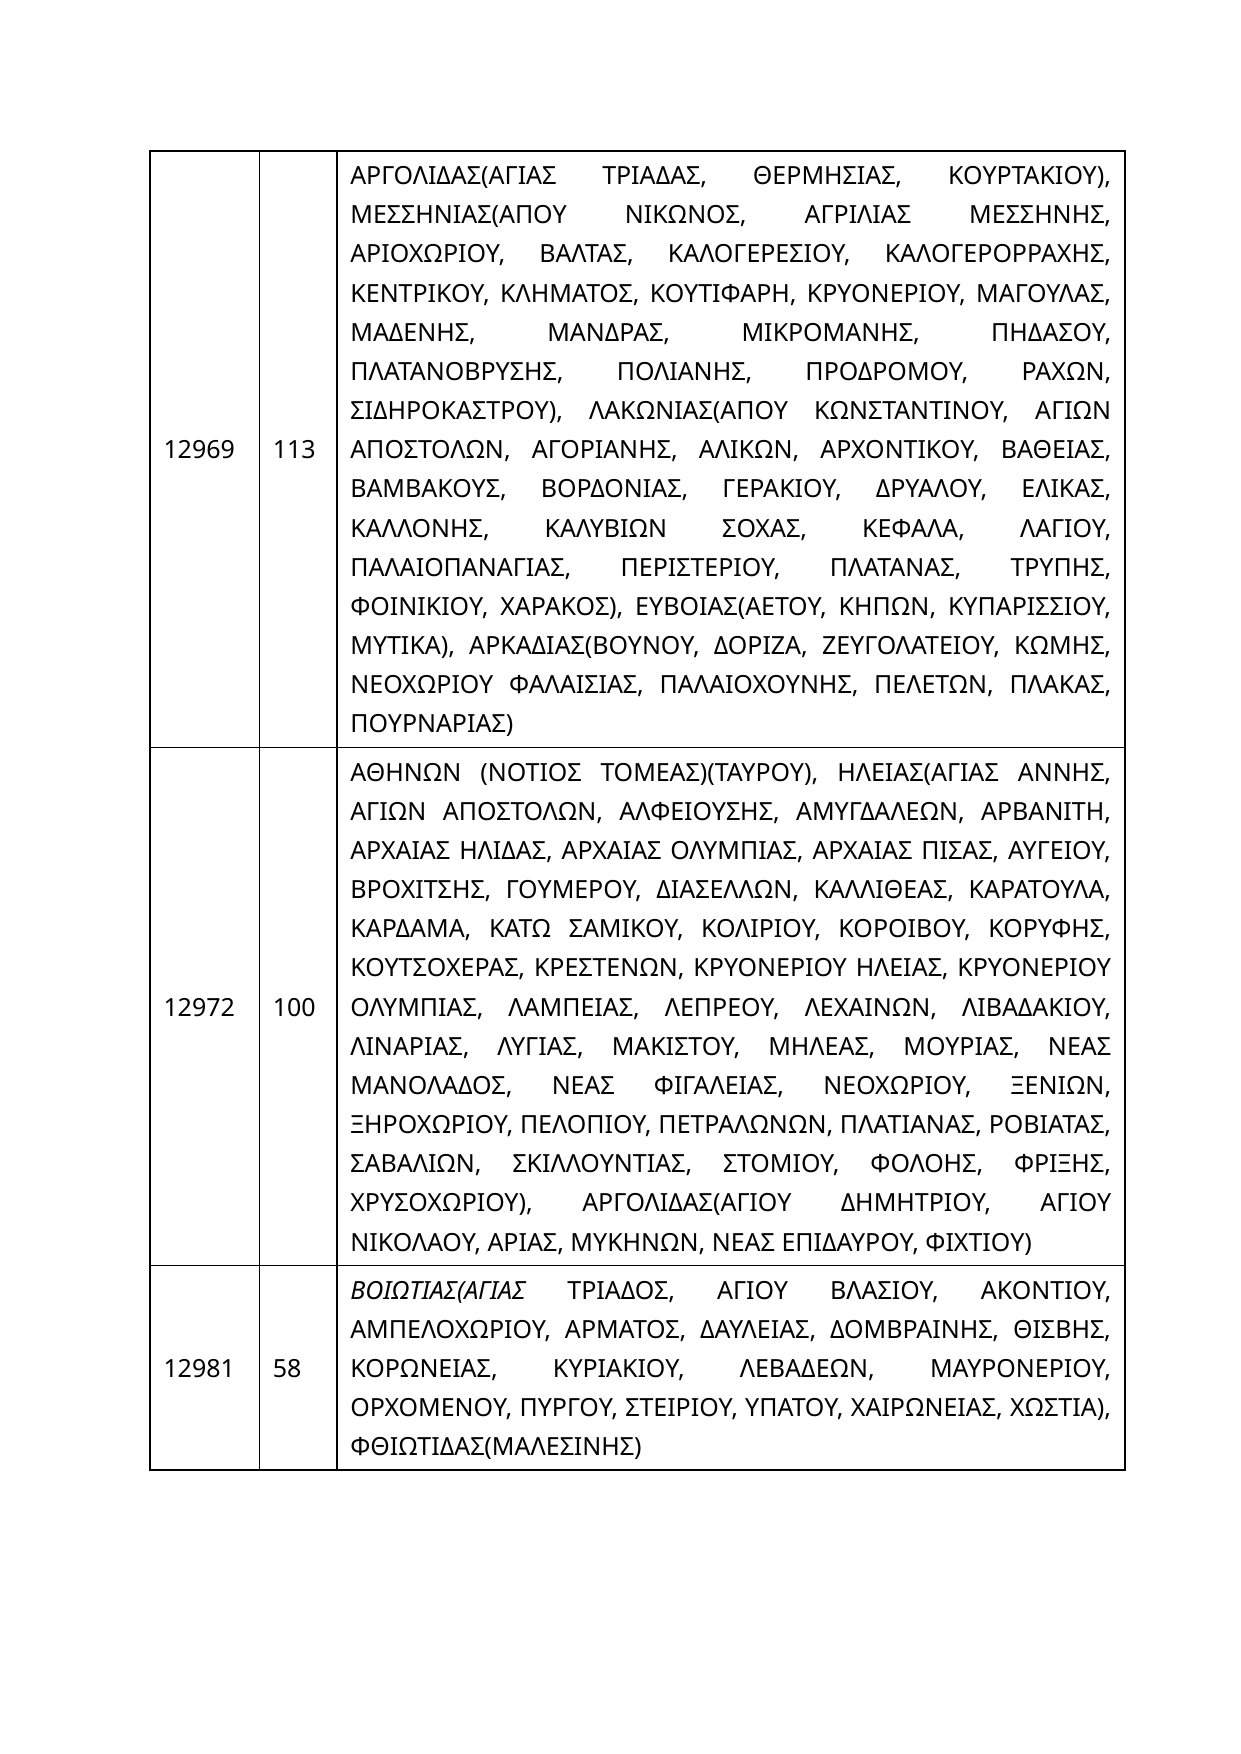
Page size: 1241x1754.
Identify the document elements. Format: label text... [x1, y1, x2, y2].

table_cell 12981 [151, 1266, 259, 1469]
table_cell ΑΘΗΝΩΝ (ΝΟΤΙΟΣ ΤΟΜΕΑΣ)(ΤΑΥΡΟΥ), ΗΛΕΙΑΣ(ΑΓΙΑΣ ΑΝΝΗΣ, ΑΓΙΩΝ ΑΠΟΣΤΟΛΩΝ, ΑΛΦΕΙΟΥΣΗΣ, ΑΜΥΓΔΑΛΕΩΝ, ΑΡΒΑΝΙΤΗ, ΑΡΧΑΙΑΣ ΗΛΙΔΑΣ, ΑΡΧΑΙΑΣ ΟΛΥΜΠΙΑΣ, ΑΡΧΑΙΑΣ ΠΙΣΑΣ, ΑΥΓΕΙΟΥ, ΒΡΟΧΙΤΣΗΣ, ΓΟΥΜΕΡΟΥ, ΔΙΑΣΕΛΛΩΝ, ΚΑΛΛΙΘΕΑΣ, ΚΑΡΑΤΟΥΛΑ, ΚΑΡΔΑΜΑ, ΚΑΤΩ ΣΑΜΙΚΟΥ, ΚΟΛΙΡΙΟΥ, ΚΟΡΟΙΒΟΥ, ΚΟΡΥΦΗΣ, ΚΟΥΤΣΟΧΕΡΑΣ, ΚΡΕΣΤΕΝΩΝ, ΚΡΥΟΝΕΡΙΟΥ ΗΛΕΙΑΣ, ΚΡΥΟΝΕΡΙΟΥ ΟΛΥΜΠΙΑΣ, ΛΑΜΠΕΙΑΣ, ΛΕΠΡΕΟΥ, ΛΕΧΑΙΝΩΝ, ΛΙΒΑΔΑΚΙΟΥ, ΛΙΝΑΡΙΑΣ, ΛΥΓΙΑΣ, ΜΑΚΙΣΤΟΥ, ΜΗΛΕΑΣ, ΜΟΥΡΙΑΣ, ΝΕΑΣ ΜΑΝΟΛΑΔΟΣ, ΝΕΑΣ ΦΙΓΑΛΕΙΑΣ, ΝΕΟΧΩΡΙΟΥ, ΞΕΝΙΩΝ, ΞΗΡΟΧΩΡΙΟΥ, ΠΕΛΟΠΙΟΥ, ΠΕΤΡΑΛΩΝΩΝ, ΠΛΑΤΙΑΝΑΣ, ΡΟΒΙΑΤΑΣ, ΣΑΒΑΛΙΩΝ, ΣΚΙΛΛΟΥΝΤΙΑΣ, ΣΤΟΜΙΟΥ, ΦΟΛΟΗΣ, ΦΡΙΞΗΣ, ΧΡΥΣΟΧΩΡΙΟΥ), ΑΡΓΟΛΙΔΑΣ(ΑΓΙΟΥ ΔΗΜΗΤΡΙΟΥ, ΑΓΙΟΥ ΝΙΚΟΛΑΟΥ, ΑΡΙΑΣ, ΜΥΚΗΝΩΝ, ΝΕΑΣ ΕΠΙΔΑΥΡΟΥ, ΦΙΧΤΙΟΥ) [338, 748, 1124, 1264]
table_cell ΑΡΓΟΛΙΔΑΣ(ΑΓΙΑΣ ΤΡΙΑΔΑΣ, ΘΕΡΜΗΣΙΑΣ, ΚΟΥΡΤΑΚΙΟΥ), ΜΕΣΣΗΝΙΑΣ(ΑΠΟΥ ΝΙΚΩΝΟΣ, ΑΓΡΙΛΙΑΣ ΜΕΣΣΗΝΗΣ, ΑΡΙΟΧΩΡΙΟΥ, ΒΑΛΤΑΣ, ΚΑΛΟΓΕΡΕΣΙΟΥ, ΚΑΛΟΓΕΡΟΡΡΑΧΗΣ, ΚΕΝΤΡΙΚΟΥ, ΚΛΗΜΑΤΟΣ, ΚΟΥΤΙΦΑΡΗ, ΚΡΥΟΝΕΡΙΟΥ, ΜΑΓΟΥΛΑΣ, ΜΑΔΕΝΗΣ, ΜΑΝΔΡΑΣ, ΜΙΚΡΟΜΑΝΗΣ, ΠΗΔΑΣΟΥ, ΠΛΑΤΑΝΟΒΡΥΣΗΣ, ΠΟΛΙΑΝΗΣ, ΠΡΟΔΡΟΜΟΥ, ΡΑΧΩΝ, ΣΙΔΗΡΟΚΑΣΤΡΟΥ), ΛΑΚΩΝΙΑΣ(ΑΠΟΥ ΚΩΝΣΤΑΝΤΙΝΟΥ, ΑΓΙΩΝ ΑΠΟΣΤΟΛΩΝ, ΑΓΟΡΙΑΝΗΣ, ΑΛΙΚΩΝ, ΑΡΧΟΝΤΙΚΟΥ, ΒΑΘΕΙΑΣ, ΒΑΜΒΑΚΟΥΣ, ΒΟΡΔΟΝΙΑΣ, ΓΕΡΑΚΙΟΥ, ΔΡΥΑΛΟΥ, ΕΛΙΚΑΣ, ΚΑΛΛΟΝΗΣ, ΚΑΛΥΒΙΩΝ ΣΟΧΑΣ, ΚΕΦΑΛΑ, ΛΑΓΙΟΥ, ΠΑΛΑΙΟΠΑΝΑΓΙΑΣ, ΠΕΡΙΣΤΕΡΙΟΥ, ΠΛΑΤΑΝΑΣ, ΤΡΥΠΗΣ, ΦΟΙΝΙΚΙΟΥ, ΧΑΡΑΚΟΣ), ΕΥΒΟΙΑΣ(ΑΕΤΟΥ, ΚΗΠΩΝ, ΚΥΠΑΡΙΣΣΙΟΥ, ΜΥΤΙΚΑ), ΑΡΚΑΔΙΑΣ(ΒΟΥΝΟΥ, ΔΟΡΙΖΑ, ΖΕΥΓΟΛΑΤΕΙΟΥ, ΚΩΜΗΣ, ΝΕΟΧΩΡΙΟΥ ΦΑΛΑΙΣΙΑΣ, ΠΑΛΑΙΟΧΟΥΝΗΣ, ΠΕΛΕΤΩΝ, ΠΛΑΚΑΣ, ΠΟΥΡΝΑΡΙΑΣ) [338, 152, 1124, 746]
table_cell ΒΟΙΩΤΙΑΣ(ΑΓΙΑΣ ΤΡΙΑΔΟΣ, ΑΓΙΟΥ ΒΛΑΣΙΟΥ, ΑΚΟΝΤΙΟΥ, ΑΜΠΕΛΟΧΩΡΙΟΥ, ΑΡΜΑΤΟΣ, ΔΑΥΛΕΙΑΣ, ΔΟΜΒΡΑΙΝΗΣ, ΘΙΣΒΗΣ, ΚΟΡΩΝΕΙΑΣ, ΚΥΡΙΑΚΙΟΥ, ΛΕΒΑΔΕΩΝ, ΜΑΥΡΟΝΕΡΙΟΥ, ΟΡΧΟΜΕΝΟΥ, ΠΥΡΓΟΥ, ΣΤΕΙΡΙΟΥ, ΥΠΑΤΟΥ, ΧΑΙΡΩΝΕΙΑΣ, ΧΩΣΤΙΑ), ΦΘΙΩΤΙΔΑΣ(ΜΑΛΕΣΙΝΗΣ) [338, 1266, 1124, 1469]
table_cell 58 [260, 1266, 336, 1469]
table_cell 12969 [151, 152, 259, 746]
table_cell 100 [260, 748, 336, 1264]
table_cell 113 [260, 152, 336, 746]
table_cell 12972 [151, 748, 259, 1264]
